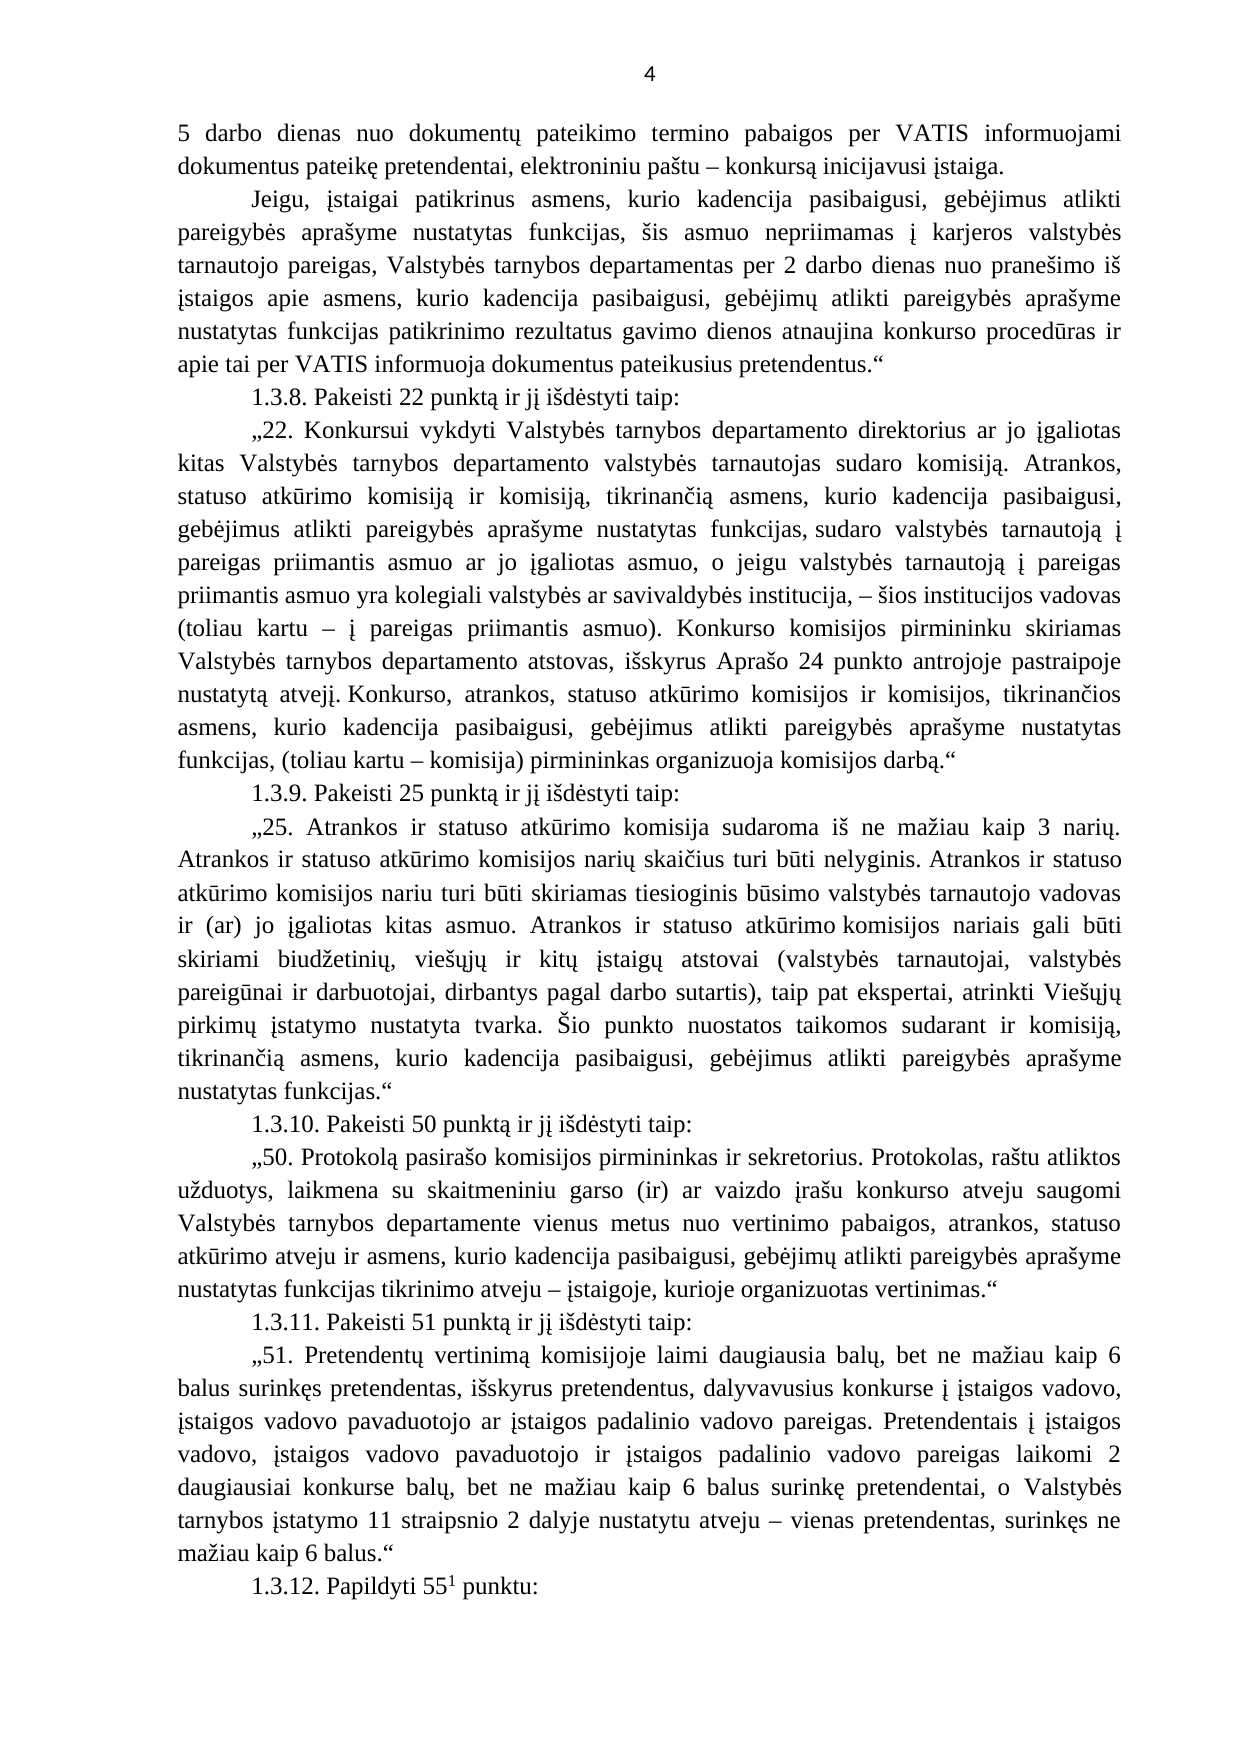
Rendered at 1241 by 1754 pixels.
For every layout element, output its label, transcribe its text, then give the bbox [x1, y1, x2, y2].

text 1.3.8. Pakeisti 22 punktą ir jį išdėstyti taip: [177, 382, 1122, 411]
text 1.3.10. Pakeisti 50 punktą ir jį išdėstyti taip: [177, 1109, 1122, 1137]
text „50. Protokolą pasirašo komisijos pirmininkas ir sekretorius. Protokolas, raštu atliktos užduotys, laikmena su skaitmeniniu garso (ir) ar vaizdo įrašu konkurso atveju saugomi Valstybės tarnybos departamente vienus metus nuo vertinimo pabaigos, atrankos, statuso atkūrimo atveju ir asmens, kurio kadencija pasibaigusi, gebėjimų atlikti pareigybės aprašyme nustatytas funkcijas tikrinimo atveju – įstaigoje, kurioje organizuotas vertinimas.“ [177, 1142, 1122, 1303]
text 1.3.9. Pakeisti 25 punktą ir jį išdėstyti taip: [177, 778, 1122, 807]
text 1.3.12. Papildyti 551 punktu: [177, 1571, 1122, 1600]
text 1.3.11. Pakeisti 51 punktą ir jį išdėstyti taip: [177, 1307, 1122, 1336]
text „22. Konkursui vykdyti Valstybės tarnybos departamento direktorius ar jo įgaliotas kitas Valstybės tarnybos departamento valstybės tarnautojas sudaro komisiją. Atrankos, statuso atkūrimo komisiją ir komisiją, tikrinančią asmens, kurio kadencija pasibaigusi, gebėjimus atlikti pareigybės aprašyme nustatytas funkcijas, sudaro valstybės tarnautoją į pareigas priimantis asmuo ar jo įgaliotas asmuo, o jeigu valstybės tarnautoją į pareigas priimantis asmuo yra kolegiali valstybės ar savivaldybės institucija, – šios institucijos vadovas (toliau kartu – į pareigas priimantis asmuo). Konkurso komisijos pirmininku skiriamas Valstybės tarnybos departamento atstovas, išskyrus Aprašo 24 punkto antrojoje pastraipoje nustatytą atvejį. Konkurso, atrankos, statuso atkūrimo komisijos ir komisijos, tikrinančios asmens, kurio kadencija pasibaigusi, gebėjimus atlikti pareigybės aprašyme nustatytas funkcijas, (toliau kartu – komisija) pirmininkas organizuoja komisijos darbą.“ [177, 415, 1122, 774]
text „25. Atrankos ir statuso atkūrimo komisija sudaroma iš ne mažiau kaip 3 narių. Atrankos ir statuso atkūrimo komisijos narių skaičius turi būti nelyginis. Atrankos ir statuso atkūrimo komisijos nariu turi būti skiriamas tiesioginis būsimo valstybės tarnautojo vadovas ir (ar) jo įgaliotas kitas asmuo. Atrankos ir statuso atkūrimo komisijos nariais gali būti skiriami biudžetinių, viešųjų ir kitų įstaigų atstovai (valstybės tarnautojai, valstybės pareigūnai ir darbuotojai, dirbantys pagal darbo sutartis), taip pat ekspertai, atrinkti Viešųjų pirkimų įstatymo nustatyta tvarka. Šio punkto nuostatos taikomos sudarant ir komisiją, tikrinančią asmens, kurio kadencija pasibaigusi, gebėjimus atlikti pareigybės aprašyme nustatytas funkcijas.“ [177, 812, 1122, 1104]
text 5 darbo dienas nuo dokumentų pateikimo termino pabaigos per VATIS informuojami dokumentus pateikę pretendentai, elektroniniu paštu – konkursą inicijavusi įstaiga. [177, 118, 1122, 180]
text „51. Pretendentų vertinimą komisijoje laimi daugiausia balų, bet ne mažiau kaip 6 balus surinkęs pretendentas, išskyrus pretendentus, dalyvavusius konkurse į įstaigos vadovo, įstaigos vadovo pavaduotojo ar įstaigos padalinio vadovo pareigas. Pretendentais į įstaigos vadovo, įstaigos vadovo pavaduotojo ir įstaigos padalinio vadovo pareigas laikomi 2 daugiausiai konkurse balų, bet ne mažiau kaip 6 balus surinkę pretendentai, o Valstybės tarnybos įstatymo 11 straipsnio 2 dalyje nustatytu atveju – vienas pretendentas, surinkęs ne mažiau kaip 6 balus.“ [177, 1340, 1122, 1567]
text Jeigu, įstaigai patikrinus asmens, kurio kadencija pasibaigusi, gebėjimus atlikti pareigybės aprašyme nustatytas funkcijas, šis asmuo nepriimamas į karjeros valstybės tarnautojo pareigas, Valstybės tarnybos departamentas per 2 darbo dienas nuo pranešimo iš įstaigos apie asmens, kurio kadencija pasibaigusi, gebėjimų atlikti pareigybės aprašyme nustatytas funkcijas patikrinimo rezultatus gavimo dienos atnaujina konkurso procedūras ir apie tai per VATIS informuoja dokumentus pateikusius pretendentus.“ [177, 184, 1122, 378]
